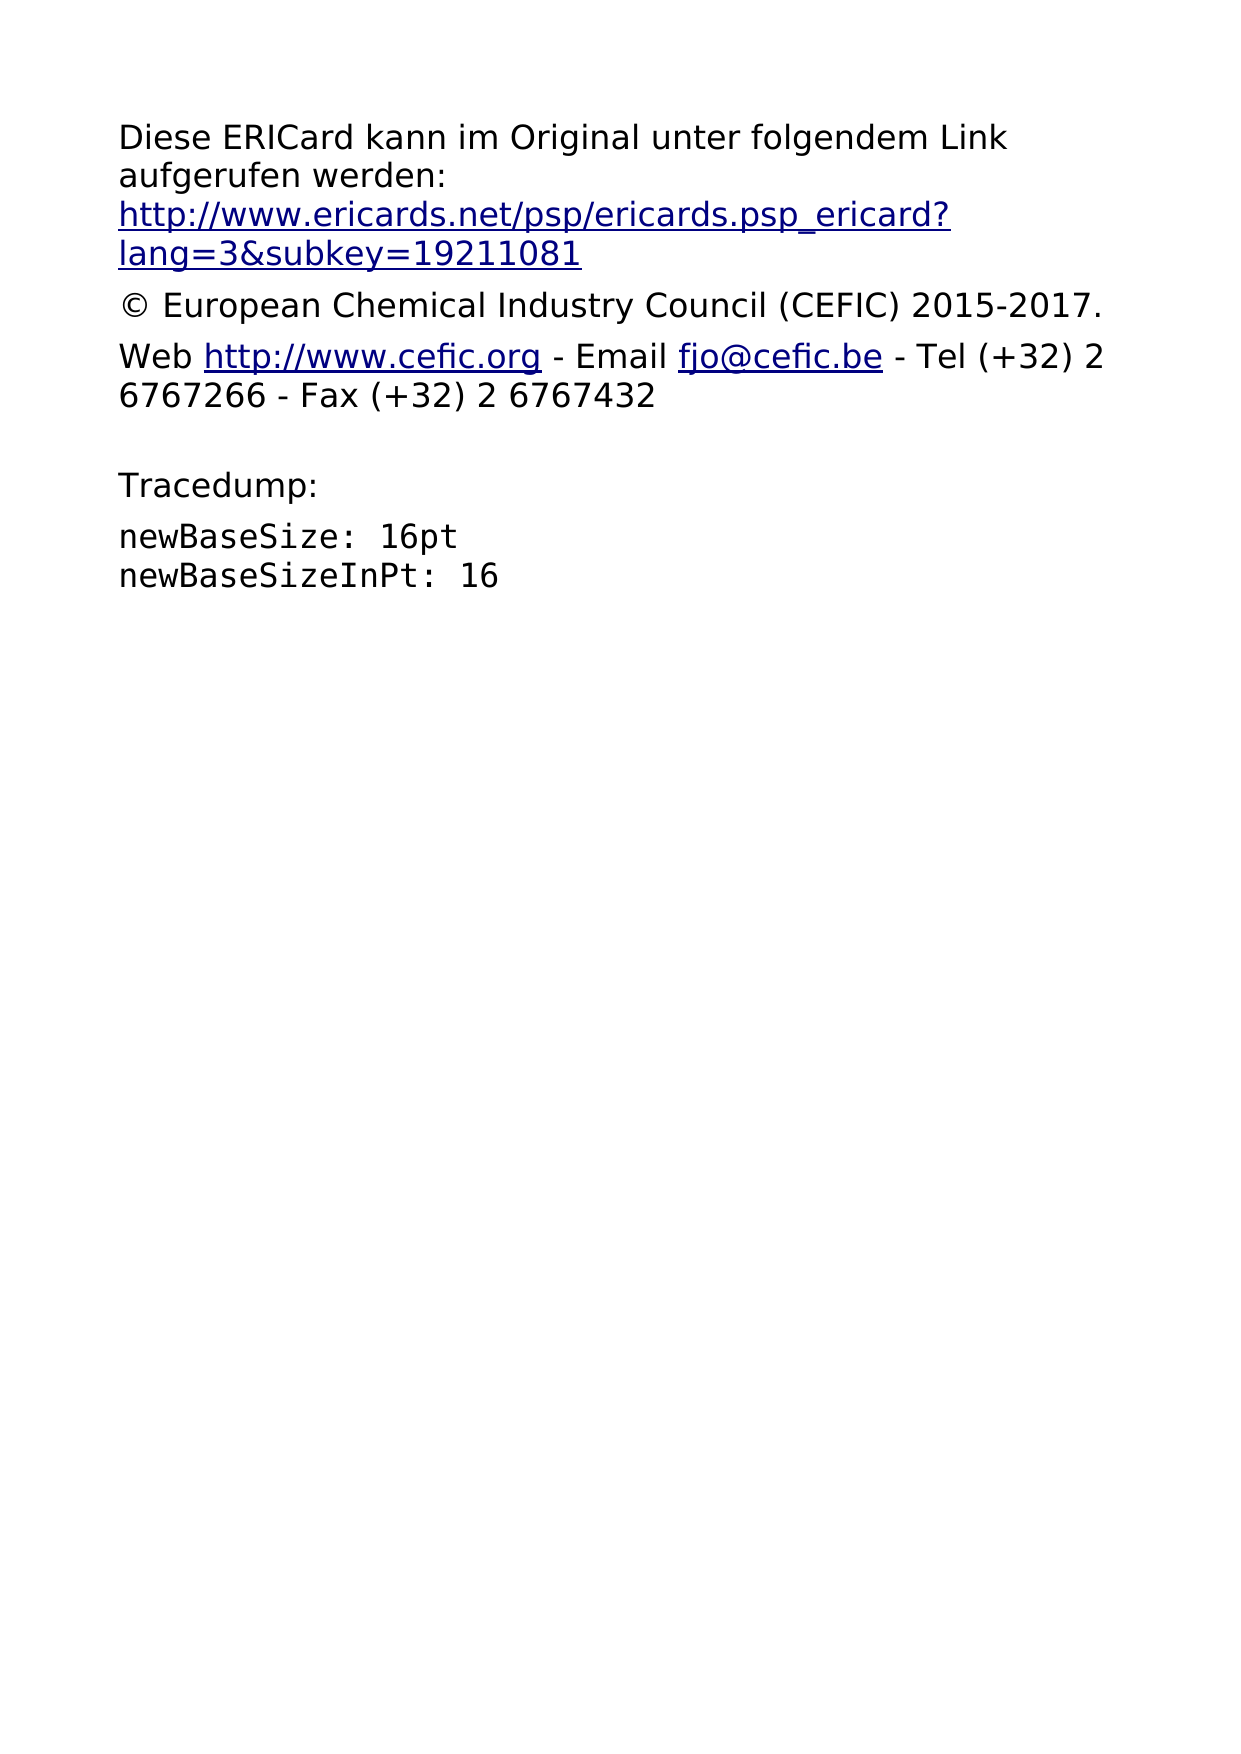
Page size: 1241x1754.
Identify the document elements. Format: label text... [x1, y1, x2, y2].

text Tracedump: [118, 428, 1122, 505]
text Web http://www.cefic.org - Email fjo@cefic.be - Tel (+32) 2 6767266 - Fax (+32) 2 6767432 [118, 337, 1122, 415]
text © European Chemical Industry Council (CEFIC) 2015-2017. [118, 286, 1122, 325]
text newBaseSize: 16pt newBaseSizeInPt: 16 [118, 518, 1122, 596]
text Diese ERICard kann im Original unter folgendem Link aufgerufen werden: http://www.ericards.net/psp/ericards.psp_ericard?lang=3&subkey=19211081 [118, 118, 1122, 273]
